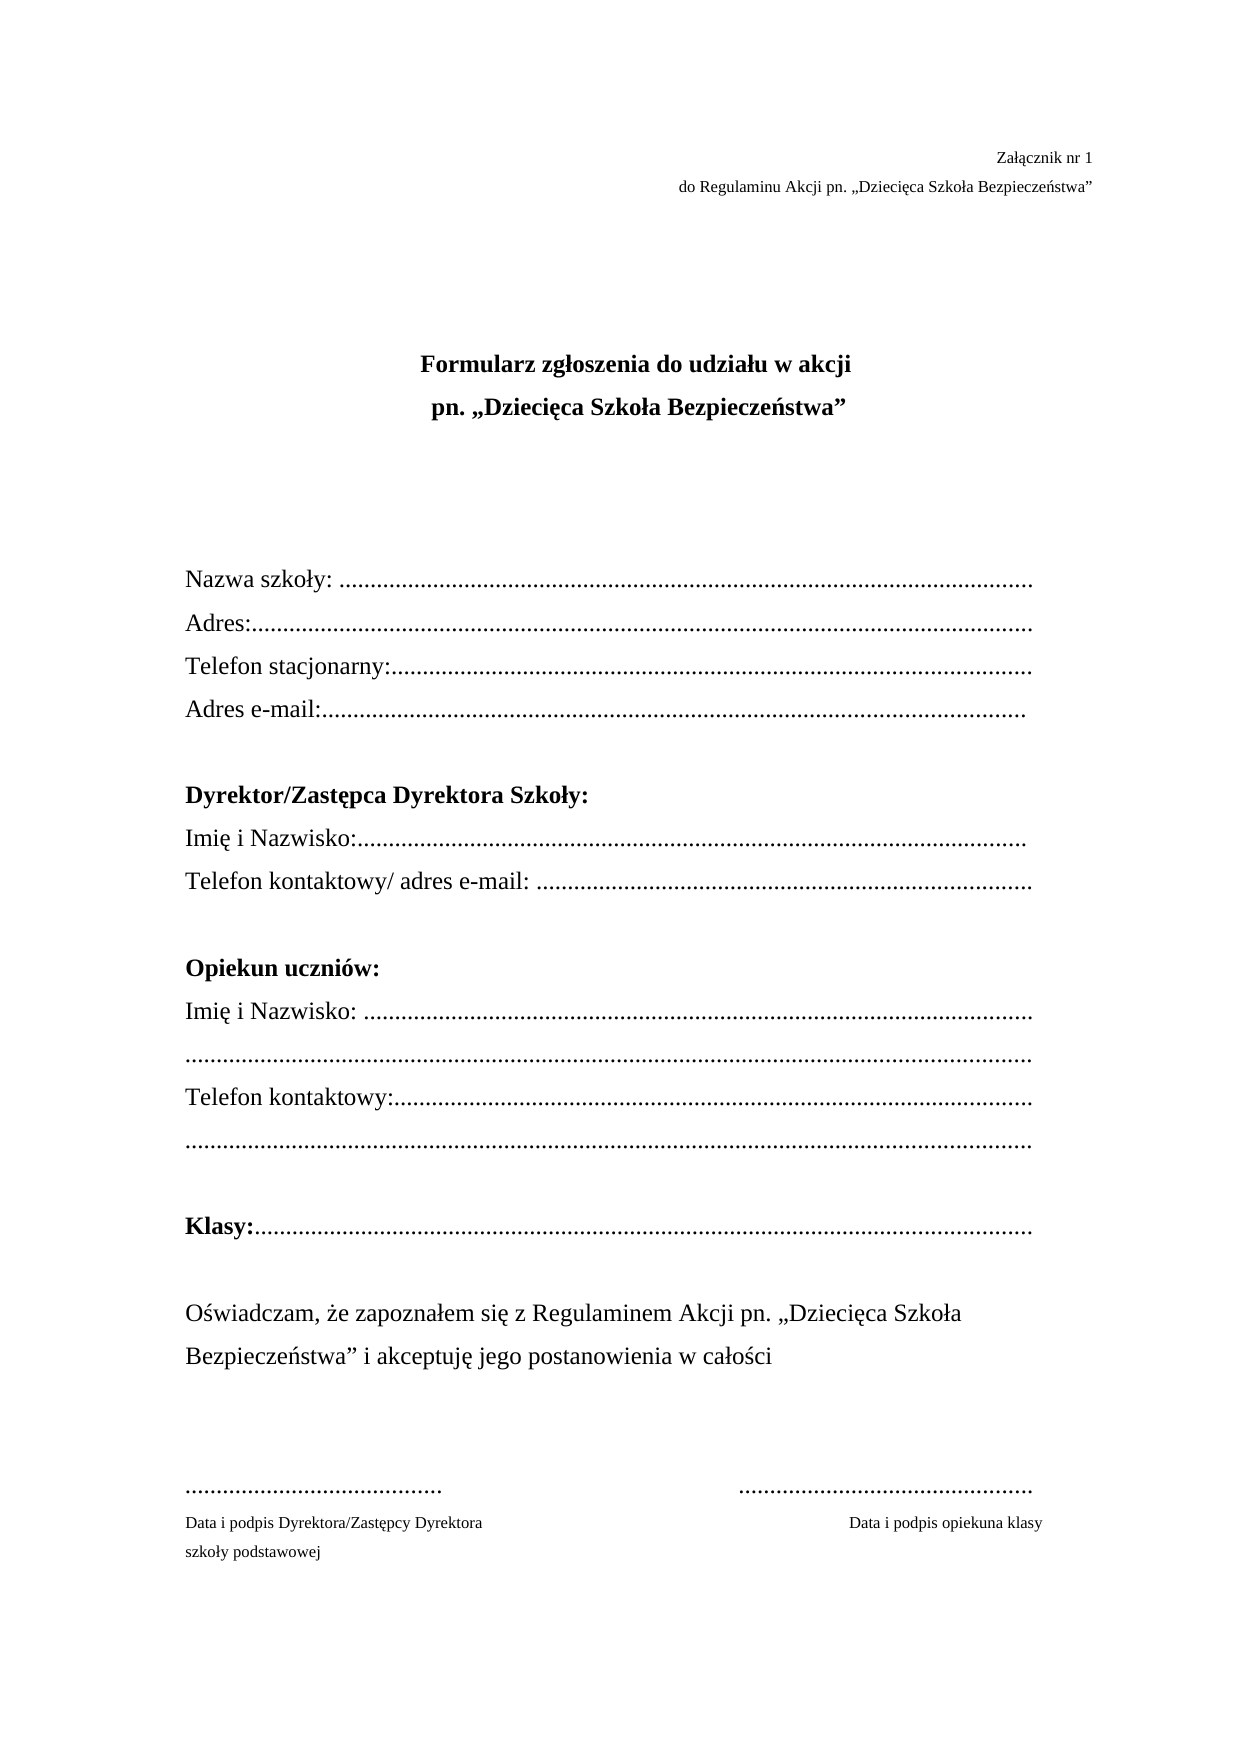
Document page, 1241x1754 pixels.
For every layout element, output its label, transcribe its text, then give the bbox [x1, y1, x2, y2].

text Formularz zgłoszenia do udziału w akcji [185, 349, 1093, 378]
text Dyrektor/Zastępca Dyrektora Szkoły: [185, 780, 1093, 809]
text Imię i Nazwisko: [185, 996, 1093, 1024]
text Opiekun uczniów: [185, 953, 1093, 981]
text Data i podpis Dyrektora/Zastępcy Dyrektora Data i podpis opiekuna klasy [185, 1513, 1093, 1532]
text szkoły podstawowej [185, 1542, 1093, 1561]
text Nazwa szkoły: [185, 564, 1093, 593]
text Klasy: [185, 1211, 1093, 1240]
text Załącznik nr 1 [148, 148, 1093, 167]
text pn. „Dziecięca Szkoła Bezpieczeństwa” [185, 392, 1093, 421]
text Imię i Nazwisko: [185, 823, 1093, 852]
text Adres: [185, 608, 1093, 636]
text Adres e-mail: [185, 694, 1093, 723]
text do Regulaminu Akcji pn. „Dziecięca Szkoła Bezpieczeństwa” [148, 176, 1093, 196]
text Telefon stacjonarny: [185, 651, 1093, 679]
text Telefon kontaktowy: [185, 1082, 1093, 1111]
text Oświadczam, że zapoznałem się z Regulaminem Akcji pn. „Dziecięca Szkoła Bezpieczeństwa” i akceptuję jego postanowienia w całości [185, 1298, 1093, 1369]
text Telefon kontaktowy/ adres e-mail: [185, 866, 1093, 895]
